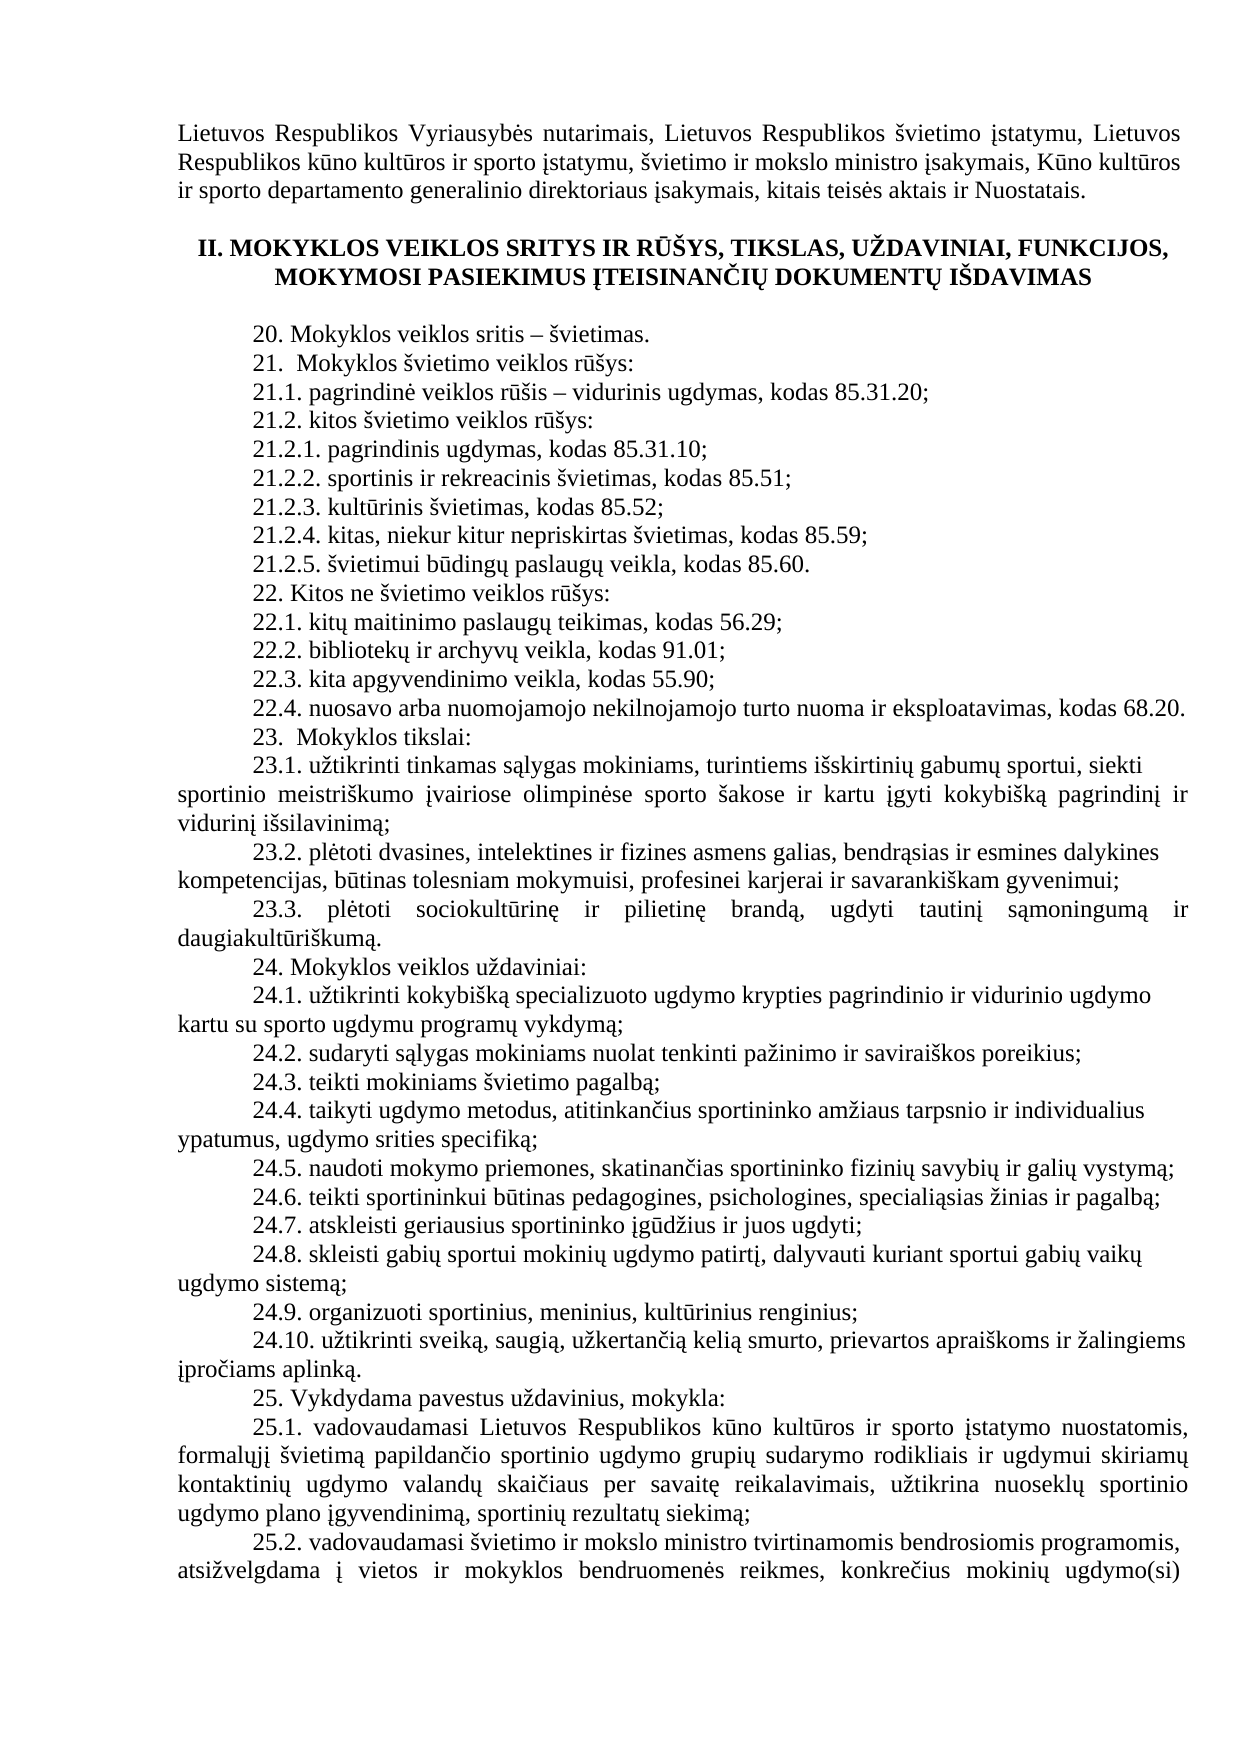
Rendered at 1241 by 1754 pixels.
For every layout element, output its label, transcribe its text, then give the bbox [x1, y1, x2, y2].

text 24.1. užtikrinti kokybišką specializuoto ugdymo krypties pagrindinio ir vidurinio ugdymo [252, 981, 1189, 1009]
text ugdymo sistemą; [177, 1268, 1189, 1297]
text 24.4. taikyti ugdymo metodus, atitinkančius sportininko amžiaus tarpsnio ir individualius [252, 1096, 1189, 1124]
text 23.1. užtikrinti tinkamas sąlygas mokiniams, turintiems išskirtinių gabumų sportui, siekti [252, 751, 1189, 779]
text kartu su sporto ugdymu programų vykdymą; [177, 1009, 1189, 1038]
text 23.3. plėtoti sociokultūrinę ir pilietinę brandą, ugdyti tautinį sąmoningumą ir daugiakultūriškumą. [177, 894, 1189, 952]
text 21.2.1. pagrindinis ugdymas, kodas 85.31.10; [252, 434, 1189, 463]
text 21.2.2. sportinis ir rekreacinis švietimas, kodas 85.51; [252, 463, 1189, 492]
text 21.2.3. kultūrinis švietimas, kodas 85.52; [252, 492, 1189, 521]
text 24.8. skleisti gabių sportui mokinių ugdymo patirtį, dalyvauti kuriant sportui gabių vaikų [252, 1239, 1189, 1268]
text 25.1. vadovaudamasi Lietuvos Respublikos kūno kultūros ir sporto įstatymo nuostatomis, formalųjį švietimą papildančio sportinio ugdymo grupių sudarymo rodikliais ir ugdymui skiriamų kontaktinių ugdymo valandų skaičiaus per savaitę reikalavimais, užtikrina nuoseklų sportinio ugdymo plano įgyvendinimą, sportinių rezultatų siekimą; [177, 1412, 1189, 1527]
text 21.2.4. kitas, niekur kitur nepriskirtas švietimas, kodas 85.59; [252, 521, 1189, 549]
text kompetencijas, būtinas tolesniam mokymuisi, profesinei karjerai ir savarankiškam gyvenimui; [177, 866, 1189, 894]
text 22.3. kita apgyvendinimo veikla, kodas 55.90; [252, 664, 1189, 693]
text 24.3. teikti mokiniams švietimo pagalbą; [252, 1067, 1189, 1096]
text 21.1. pagrindinė veiklos rūšis – vidurinis ugdymas, kodas 85.31.20; [252, 377, 1189, 406]
text II. MOKYKLOS VEIKLOS SRITYS IR RŪŠYS, TIKSLAS, UŽDAVINIAI, FUNKCIJOS, MOKYMOSI PASIEKIMUS ĮTEISINANČIŲ DOKUMENTŲ IŠDAVIMAS [177, 233, 1189, 291]
text 22.2. bibliotekų ir archyvų veikla, kodas 91.01; [252, 636, 1189, 664]
text 25.2. vadovaudamasi švietimo ir mokslo ministro tvirtinamomis bendrosiomis programomis, atsižvelgdama į vietos ir mokyklos bendruomenės reikmes, konkrečius mokinių ugdymo(si) [177, 1527, 1181, 1584]
text 24.6. teikti sportininkui būtinas pedagogines, psichologines, specialiąsias žinias ir pagalbą; [252, 1182, 1189, 1211]
text 22. Kitos ne švietimo veiklos rūšys: [252, 578, 1189, 607]
text Lietuvos Respublikos Vyriausybės nutarimais, Lietuvos Respublikos švietimo įstatymu, Lietuvos Respublikos kūno kultūros ir sporto įstatymu, švietimo ir mokslo ministro įsakymais, Kūno kultūros ir sporto departamento generalinio direktoriaus įsakymais, kitais teisės aktais ir Nuostatais. [177, 118, 1181, 204]
text 24.5. naudoti mokymo priemones, skatinančias sportininko fizinių savybių ir galių vystymą; [252, 1153, 1189, 1182]
text 24. Mokyklos veiklos uždaviniai: [252, 952, 1189, 981]
text 24.7. atskleisti geriausius sportininko įgūdžius ir juos ugdyti; [252, 1211, 1189, 1239]
text 20. Mokyklos veiklos sritis – švietimas. [252, 319, 1189, 348]
text 21.2. kitos švietimo veiklos rūšys: [252, 406, 1189, 434]
text 23. Mokyklos tikslai: [252, 722, 1189, 751]
text 24.2. sudaryti sąlygas mokiniams nuolat tenkinti pažinimo ir saviraiškos poreikius; [252, 1038, 1189, 1067]
text 21.2.5. švietimui būdingų paslaugų veikla, kodas 85.60. [252, 549, 1189, 578]
text 22.1. kitų maitinimo paslaugų teikimas, kodas 56.29; [252, 607, 1189, 636]
text įpročiams aplinką. [177, 1354, 1189, 1383]
text 23.2. plėtoti dvasines, intelektines ir fizines asmens galias, bendrąsias ir esmines dalykines [252, 837, 1189, 866]
text 24.10. užtikrinti sveiką, saugią, užkertančią kelią smurto, prievartos apraiškoms ir žalingiems [252, 1326, 1189, 1354]
text 22.4. nuosavo arba nuomojamojo nekilnojamojo turto nuoma ir eksploatavimas, kodas 68.20. [252, 693, 1189, 722]
text 21. Mokyklos švietimo veiklos rūšys: [252, 348, 1189, 377]
text ypatumus, ugdymo srities specifiką; [177, 1124, 1189, 1153]
text sportinio meistriškumo įvairiose olimpinėse sporto šakose ir kartu įgyti kokybišką pagrindinį ir vidurinį išsilavinimą; [177, 779, 1189, 837]
text 24.9. organizuoti sportinius, meninius, kultūrinius renginius; [252, 1297, 1189, 1326]
text 25. Vykdydama pavestus uždavinius, mokykla: [177, 1383, 1189, 1412]
